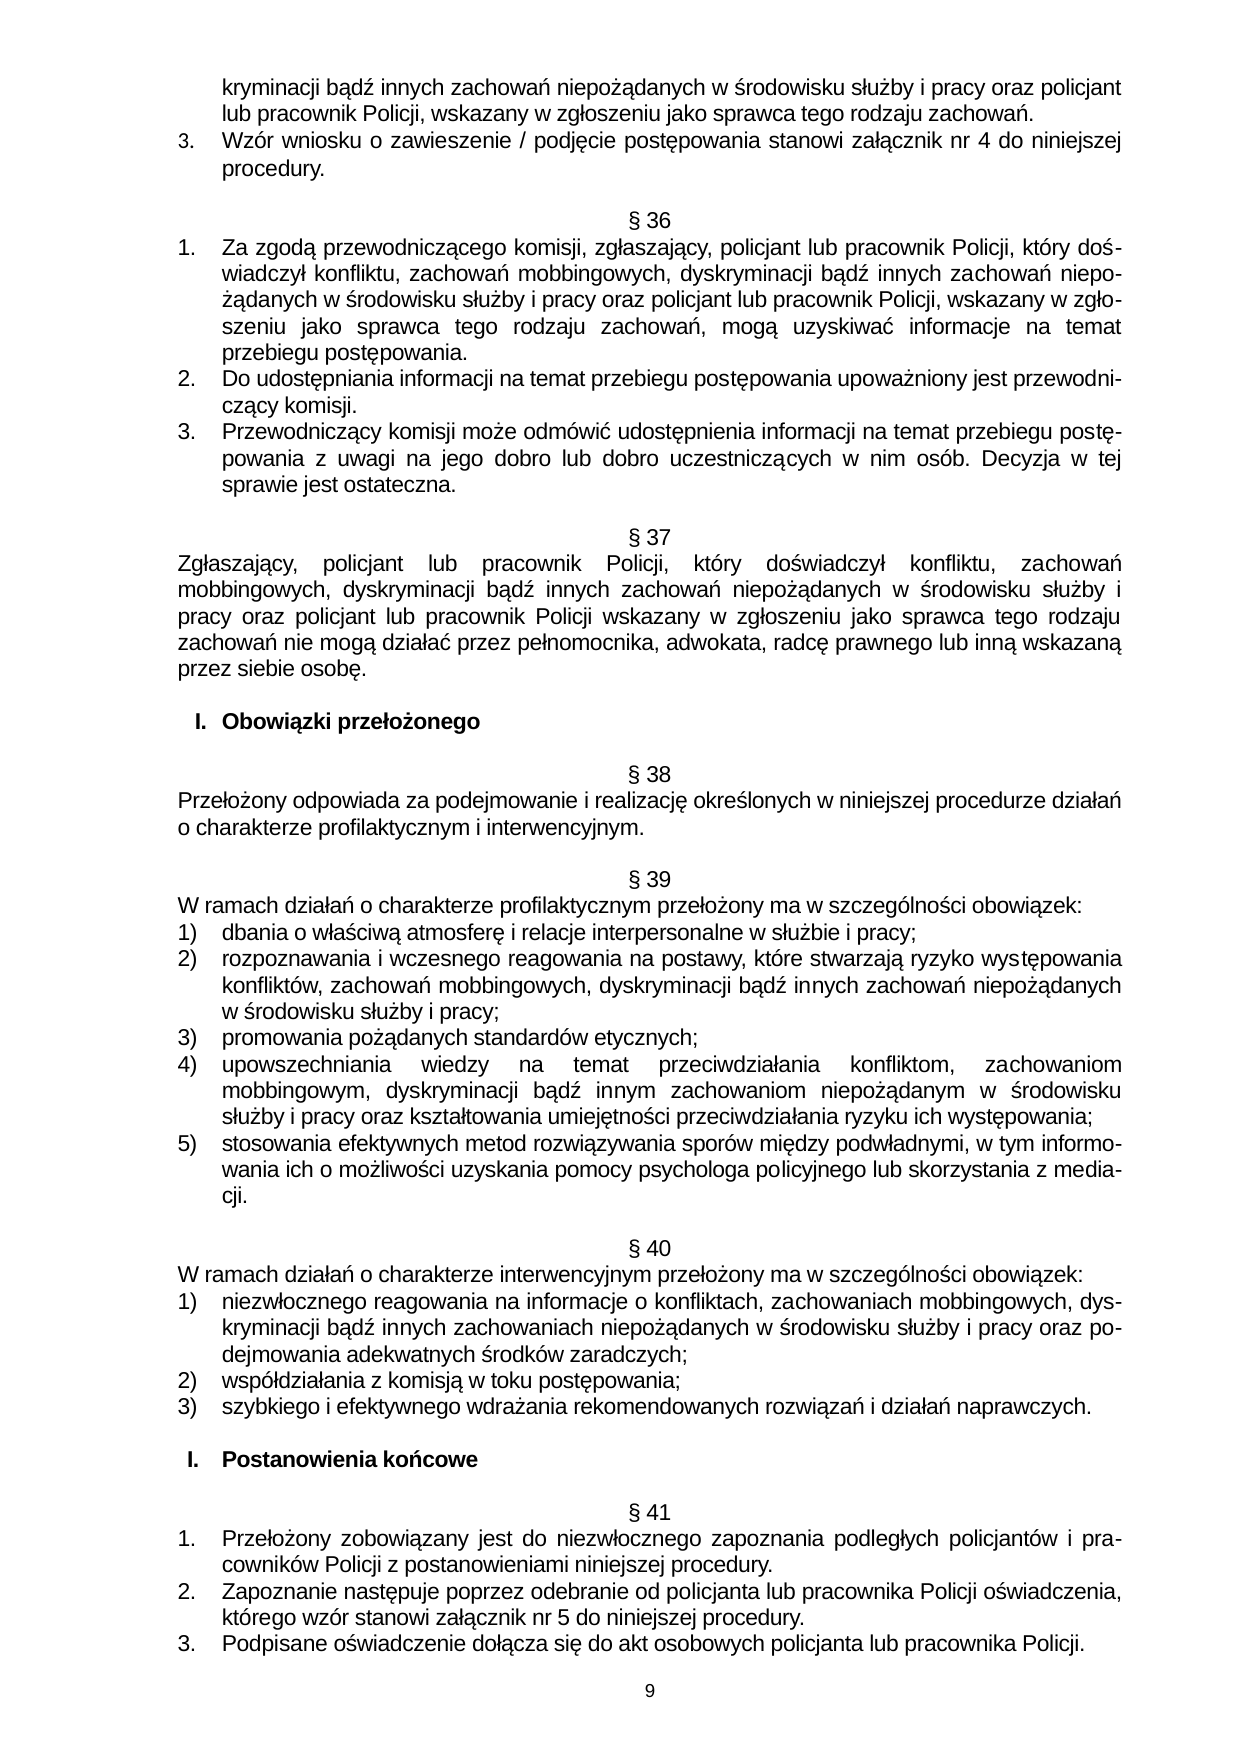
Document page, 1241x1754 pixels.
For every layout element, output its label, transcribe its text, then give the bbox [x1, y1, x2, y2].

list współdziałania z komisją w toku postępowania; [177, 1367, 1122, 1393]
list Postanowienia końcowe [199, 1446, 1122, 1472]
list stosowania efektywnych metod rozwiązywania sporów między podwładnymi, w tym informo­wania ich o możliwości uzyskania pomocy psychologa po­li­cyjnego lub skorzystania z me­dia­cji. [177, 1130, 1122, 1209]
text W ramach działań o charakterze profilaktycznym przełożony ma w szczególności obowiązek: [177, 892, 1122, 919]
list Przełożony zobowiązany jest do niezwłocznego zapoznania podległych policjantów i pra­cow­ni­ków Policji z postanowieniami niniejszej procedury. [177, 1525, 1122, 1578]
text § 39 [177, 866, 1122, 892]
list Pod­pi­sa­ne oświadczenie dołącza się do akt osobowych policjanta lub pracownika Policji. [177, 1630, 1122, 1657]
list Do udostępniania informacji na temat przebiegu pos­tę­powania upo­ważniony jest przewod­ni­czący komisji. [177, 365, 1122, 418]
list dbania o właściwą atmosferę i relacje interpersonalne w służbie i pracy; [177, 919, 1122, 945]
text § 36 [177, 207, 1122, 234]
list niezwłocznego reagowania na informacje o konfliktach, za­cho­waniach mobbingowych, dys­kry­minacji bądź in­nych zachowaniach niepożądanych w środowisku służby i pracy oraz po­dej­mowania adekwatnych środków zaradczych; [177, 1288, 1122, 1367]
text Zgłaszający, policjant lub pracownik Policji, który doświadczył konfliktu, za­cho­wań mobbingowych, dyskryminacji bądź innych zachowań niepożądanych w środowisku służby i pracy oraz policjant lub pracownik Policji wskazany w zgłoszeniu jako sprawca tego rodzaju zachowań nie mo­gą działać przez pełnomocnika, adwokata, radcę prawnego lub inną wskazaną przez siebie osobę. [177, 550, 1122, 682]
list § 40 [177, 1235, 1122, 1261]
list kry­minacji bądź innych zachowań niepożądanych w środowisku służby i pracy oraz policjant lub pracownik Policji, wskazany w zgłoszeniu jako sprawca tego rodzaju zachowań. [177, 74, 1122, 127]
list Przewodniczący komisji może odmówić udostępnienia informacji na temat przebiegu pos­tę­powania z uwagi na jego dobro lub dobro uczestniczą­cych w nim osób. Decyzja w tej sprawie jest ostateczna. [177, 418, 1122, 497]
list Za zgodą przewodniczącego komisji, zgłaszający, policjant lub pracownik Policji, który doś­wiad­czył konfliktu, zachowań mobbingowych, dyskryminacji bądź innych za­cho­wań niepo­żą­da­nych w środowisku służby i pracy oraz policjant lub pracownik Policji, wskazany w zgło­sze­niu jako sprawca tego rodzaju zachowań, mogą uzyskiwać informacje na temat przebiegu pos­tę­powania. [177, 234, 1122, 365]
list upowszechniania wiedzy na temat przeciwdziałania konfliktom, za­cho­waniom mobbingowym, dys­kryminacji bądź in­nym zachowaniom niepożądanym w środowisku służby i pracy oraz kształtowania umiejętności przeciw­dzia­łania ryzyku ich występowania; [177, 1051, 1122, 1130]
list W ramach działań o charakterze interwencyjnym przełożony ma w szczególności obowią­zek: [177, 1261, 1122, 1288]
text § 41 [177, 1499, 1122, 1525]
text § 37 [177, 523, 1122, 550]
list Zapoznanie następuje poprzez odebranie od po­lic­janta lub pracownika Policji oświadczenia, któ­re­go wzór stanowi załącznik nr 5 do niniejszej procedury. [177, 1578, 1122, 1630]
list Wzór wniosku o zawie­sze­nie / podjęcie postępowania stanowi załącznik nr 4 do niniejszej pro­­ce­dury. [177, 127, 1122, 181]
list promowania pożądanych standardów etycznych; [177, 1024, 1122, 1051]
list szybkiego i efektywnego wdrażania rekomendowanych rozwiązań i działań naprawczych. [177, 1393, 1122, 1419]
text Przełożony odpowiada za podejmowanie i realizację określonych w niniejszej procedurze działań o cha­rak­te­rze profilaktycznym i interwencyjnym. [177, 787, 1122, 840]
text § 38 [177, 761, 1122, 787]
list Obowiązki przełożonego [207, 708, 1122, 734]
list rozpoznawania i wczesnego reagowania na postawy, które stwarzają ryzyko wys­­tępowania konfliktów, za­cho­wań mobbingowych, dyskryminacji bądź in­nych zachowań niepożądanych w środowisku służby i pracy; [177, 945, 1122, 1024]
